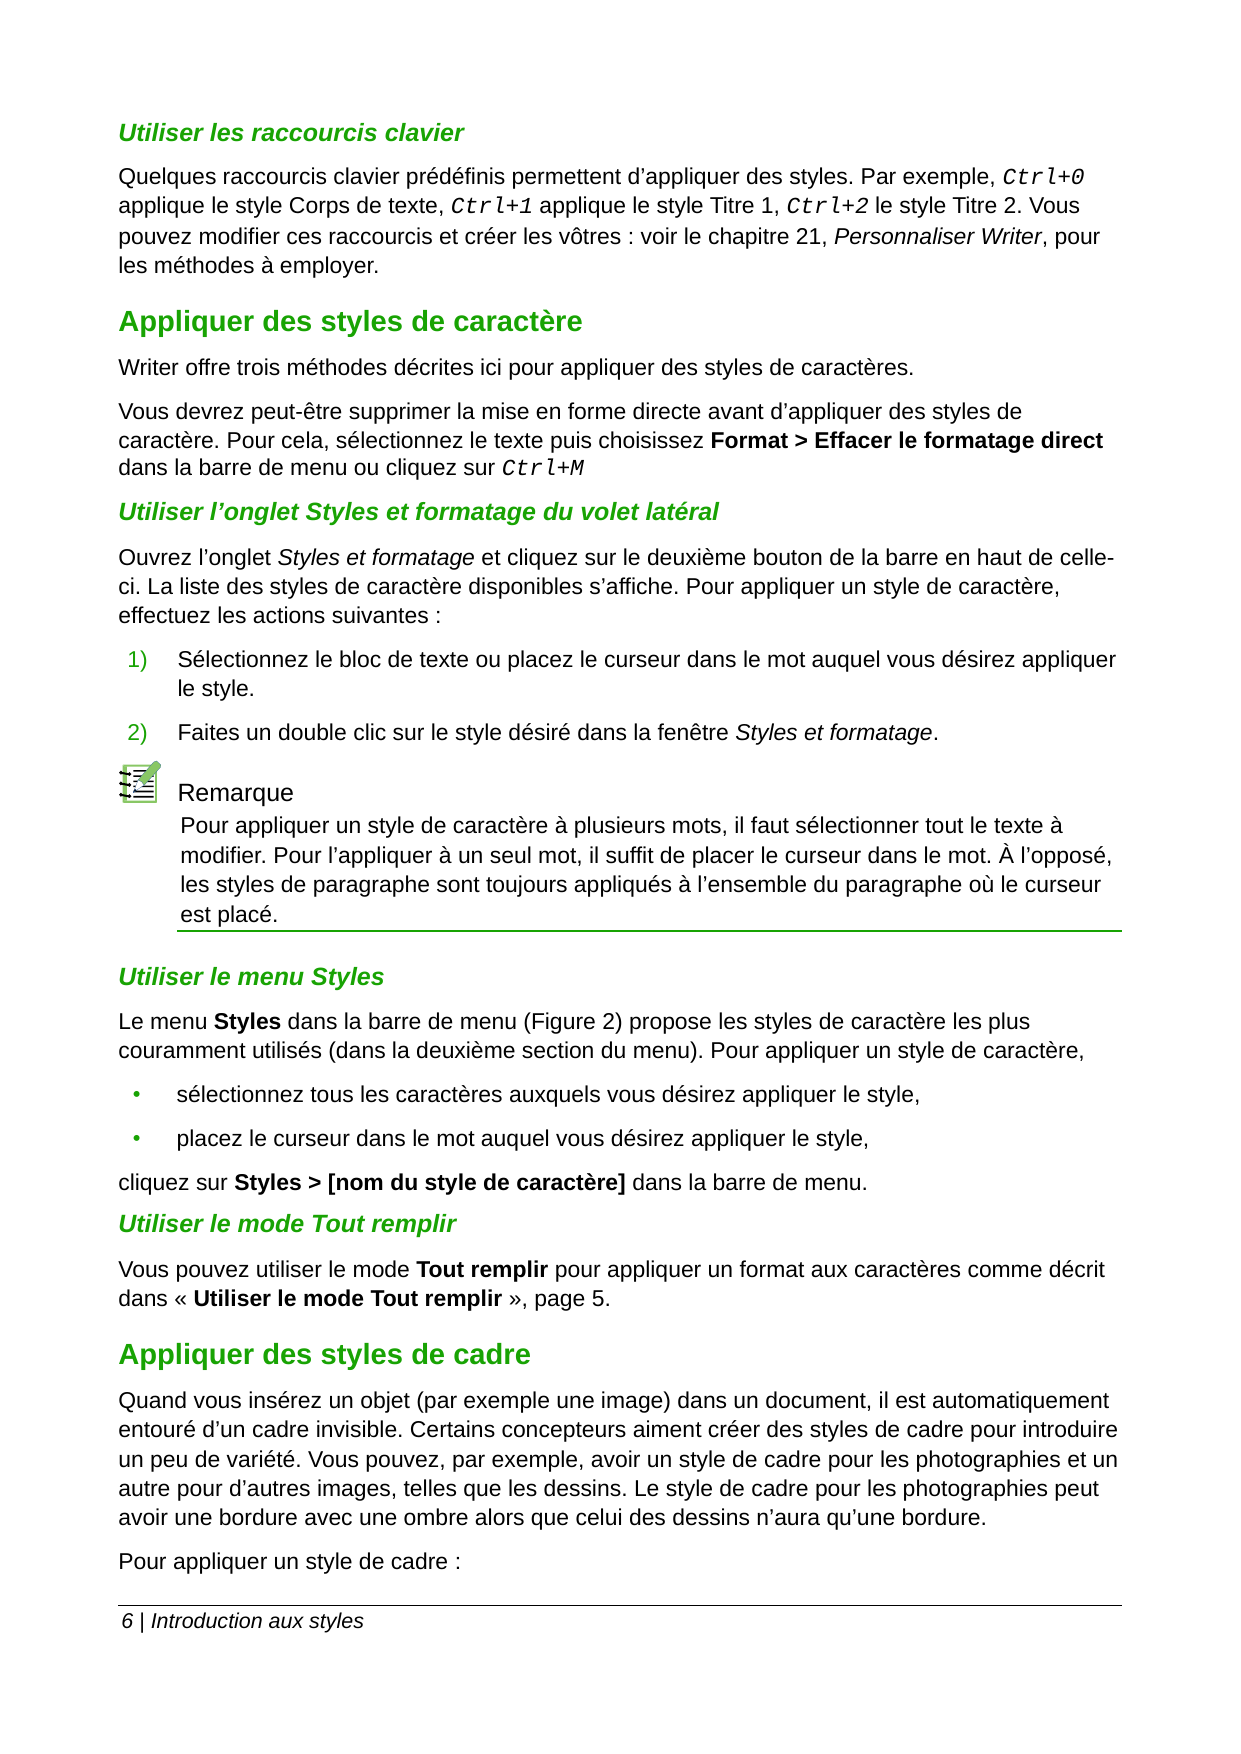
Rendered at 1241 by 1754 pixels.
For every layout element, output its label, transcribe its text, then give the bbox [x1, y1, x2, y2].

text Vous devrez peut-être supprimer la mise en forme directe avant d’appliquer des styles de caractère. Pour cela, sélectionnez le texte puis choisissez Format > Effacer le formatage direct dans la barre de menu ou cliquez sur Ctrl+M [118, 395, 1122, 483]
list Remarque [118, 760, 1122, 806]
text Vous pouvez utiliser le mode Tout remplir pour appliquer un format aux caractères comme décrit dans « Utiliser le mode Tout remplir », page 5. [118, 1253, 1122, 1312]
text Pour appliquer un style de cadre : [118, 1545, 1122, 1574]
subtitle Appliquer des styles de caractère [118, 308, 1122, 337]
list placez le curseur dans le mot auquel vous désirez appliquer le style, [133, 1122, 1122, 1151]
subtitle Utiliser le menu Styles [118, 962, 1122, 991]
text Quelques raccourcis clavier prédéfinis permettent d’appliquer des styles. Par exemple, Ctrl+0 applique le style Corps de texte, Ctrl+1 applique le style Titre 1, Ctrl+2 le style Titre 2. Vous pouvez modifier ces raccourcis et créer les vôtres : voir le chapitre 21, Personnaliser Writer, pour les méthodes à employer. [118, 162, 1122, 278]
text Ouvrez l’onglet Styles et formatage et cliquez sur le deuxième bouton de la barre en haut de celle-ci. La liste des styles de caractère disponibles s’affiche. Pour appliquer un style de caractère, effectuez les actions suivantes : [118, 541, 1122, 628]
list sélectionnez tous les caractères auxquels vous désirez appliquer le style, [133, 1078, 1122, 1107]
text Le menu Styles dans la barre de menu (Figure 2) propose les styles de caractère les plus couramment utilisés (dans la deuxième section du menu). Pour appliquer un style de caractère, [118, 1005, 1122, 1064]
text Quand vous insérez un objet (par exemple une image) dans un document, il est automatiquement entouré d’un cadre invisible. Certains concepteurs aiment créer des styles de cadre pour introduire un peu de variété. Vous pouvez, par exemple, avoir un style de cadre pour les photographies et un autre pour d’autres images, telles que les dessins. Le style de cadre pour les photographies peut avoir une bordure avec une ombre alors que celui des dessins n’aura qu’une bordure. [118, 1384, 1122, 1530]
subtitle Utiliser le mode Tout remplir [118, 1209, 1122, 1239]
subtitle Utiliser l’onglet Styles et formatage du volet latéral [118, 497, 1122, 526]
text cliquez sur Styles > [nom du style de caractère] dans la barre de menu. [118, 1166, 1122, 1195]
list Sélectionnez le bloc de texte ou placez le curseur dans le mot auquel vous désirez appliquer le style. [148, 643, 1122, 701]
subtitle Utiliser les raccourcis clavier [118, 118, 1122, 147]
list Faites un double clic sur le style désiré dans la fenêtre Styles et formatage. [148, 716, 1122, 745]
text Writer offre trois méthodes décrites ici pour appliquer des styles de caractères. [118, 351, 1122, 381]
text Pour appliquer un style de caractère à plusieurs mots, il faut sélectionner tout le texte à modifier. Pour l’appliquer à un seul mot, il suffit de placer le curseur dans le mot. À l’opposé, les styles de paragraphe sont toujours appliqués à l’ensemble du paragraphe où le curseur est placé. [177, 806, 1122, 930]
subtitle Appliquer des styles de cadre [118, 1341, 1122, 1370]
